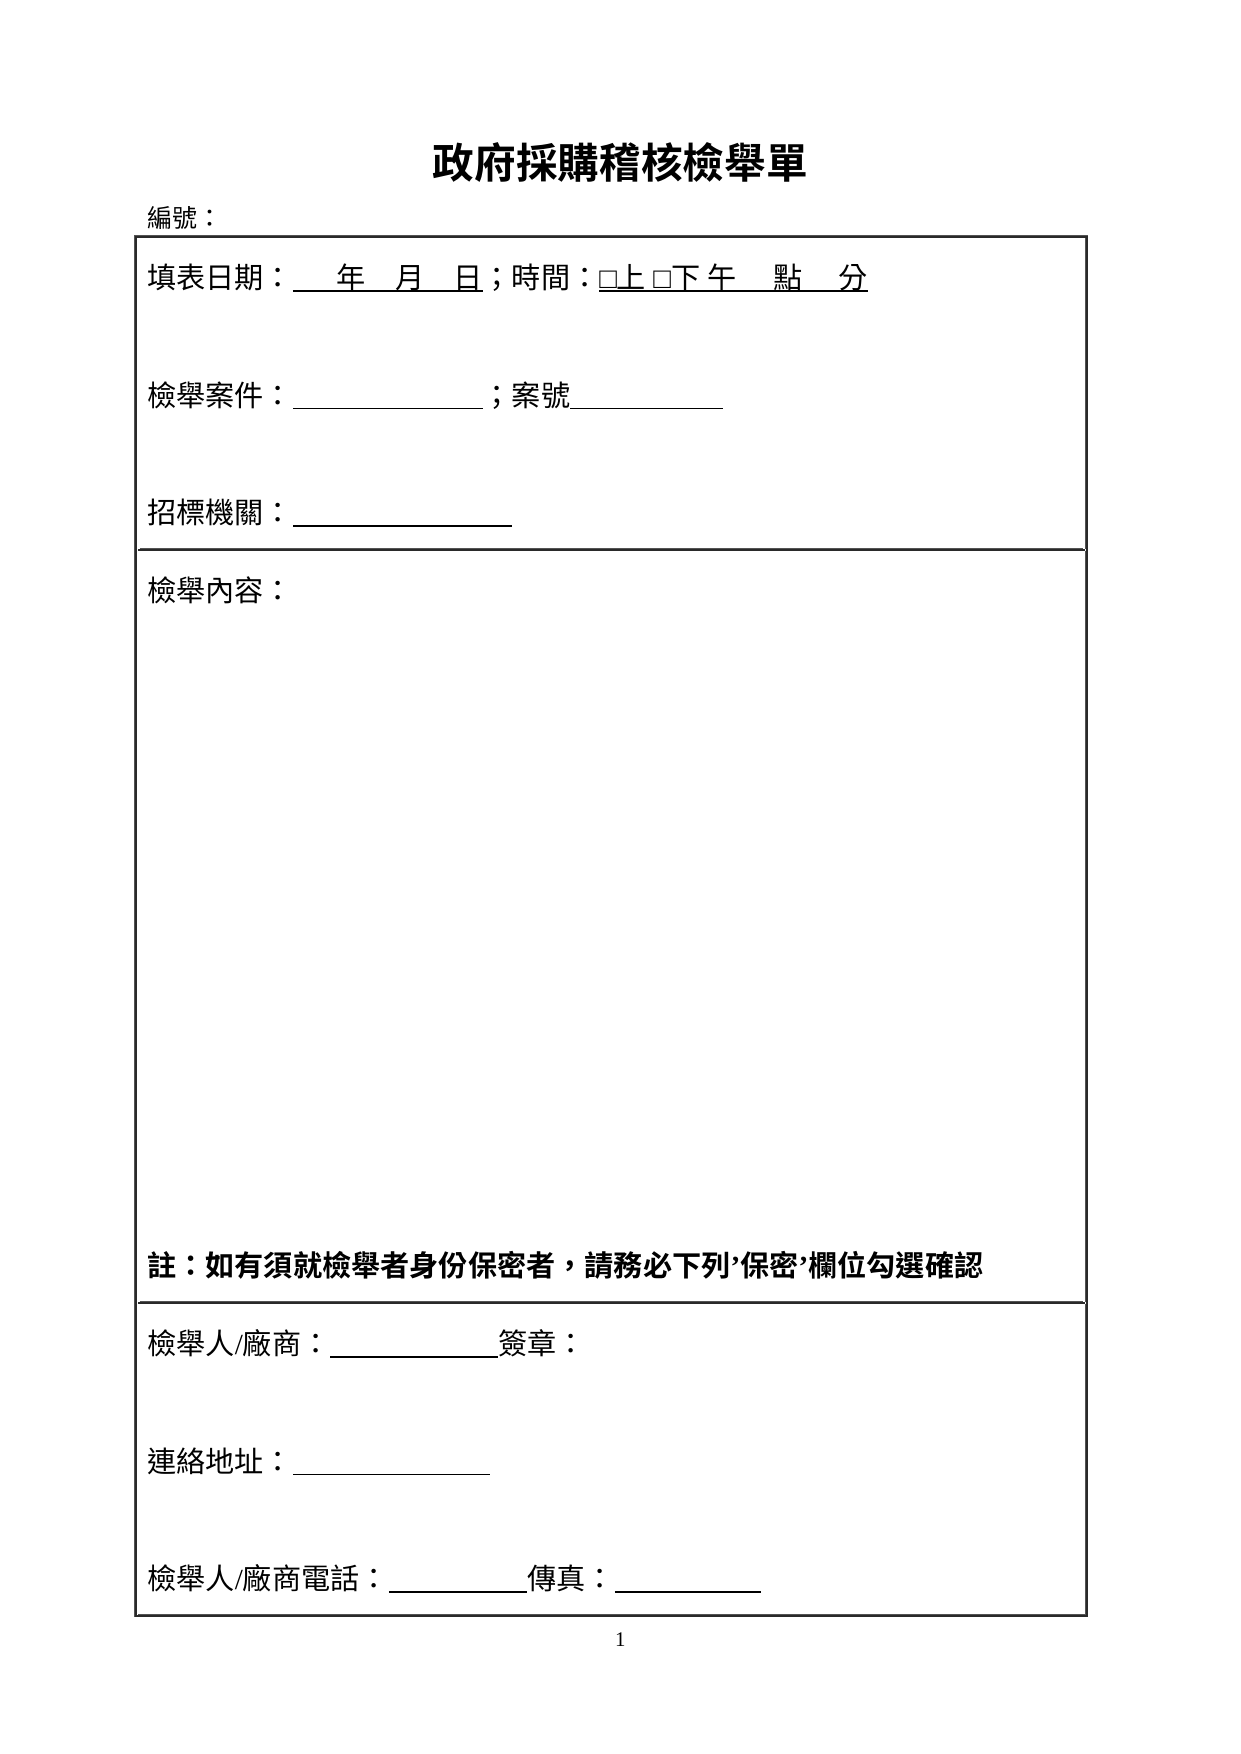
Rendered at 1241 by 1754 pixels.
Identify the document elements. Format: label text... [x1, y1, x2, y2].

table_header 填表日期： 年 月 日；時間：□上 □下 午 點 分 檢舉案件： ；案號 招標機關： [138, 239, 1085, 548]
table_cell 檢舉人/廠商： 簽章： 連絡地址： 檢舉人/廠商電話： 傳真： [138, 1304, 1085, 1614]
table_cell 檢舉內容： 註：如有須就檢舉者身份保密者，請務必下列’保密’欄位勾選確認 [138, 551, 1085, 1301]
text 編號： [148, 198, 1092, 235]
text 政府採購稽核檢舉單 [148, 123, 1092, 198]
